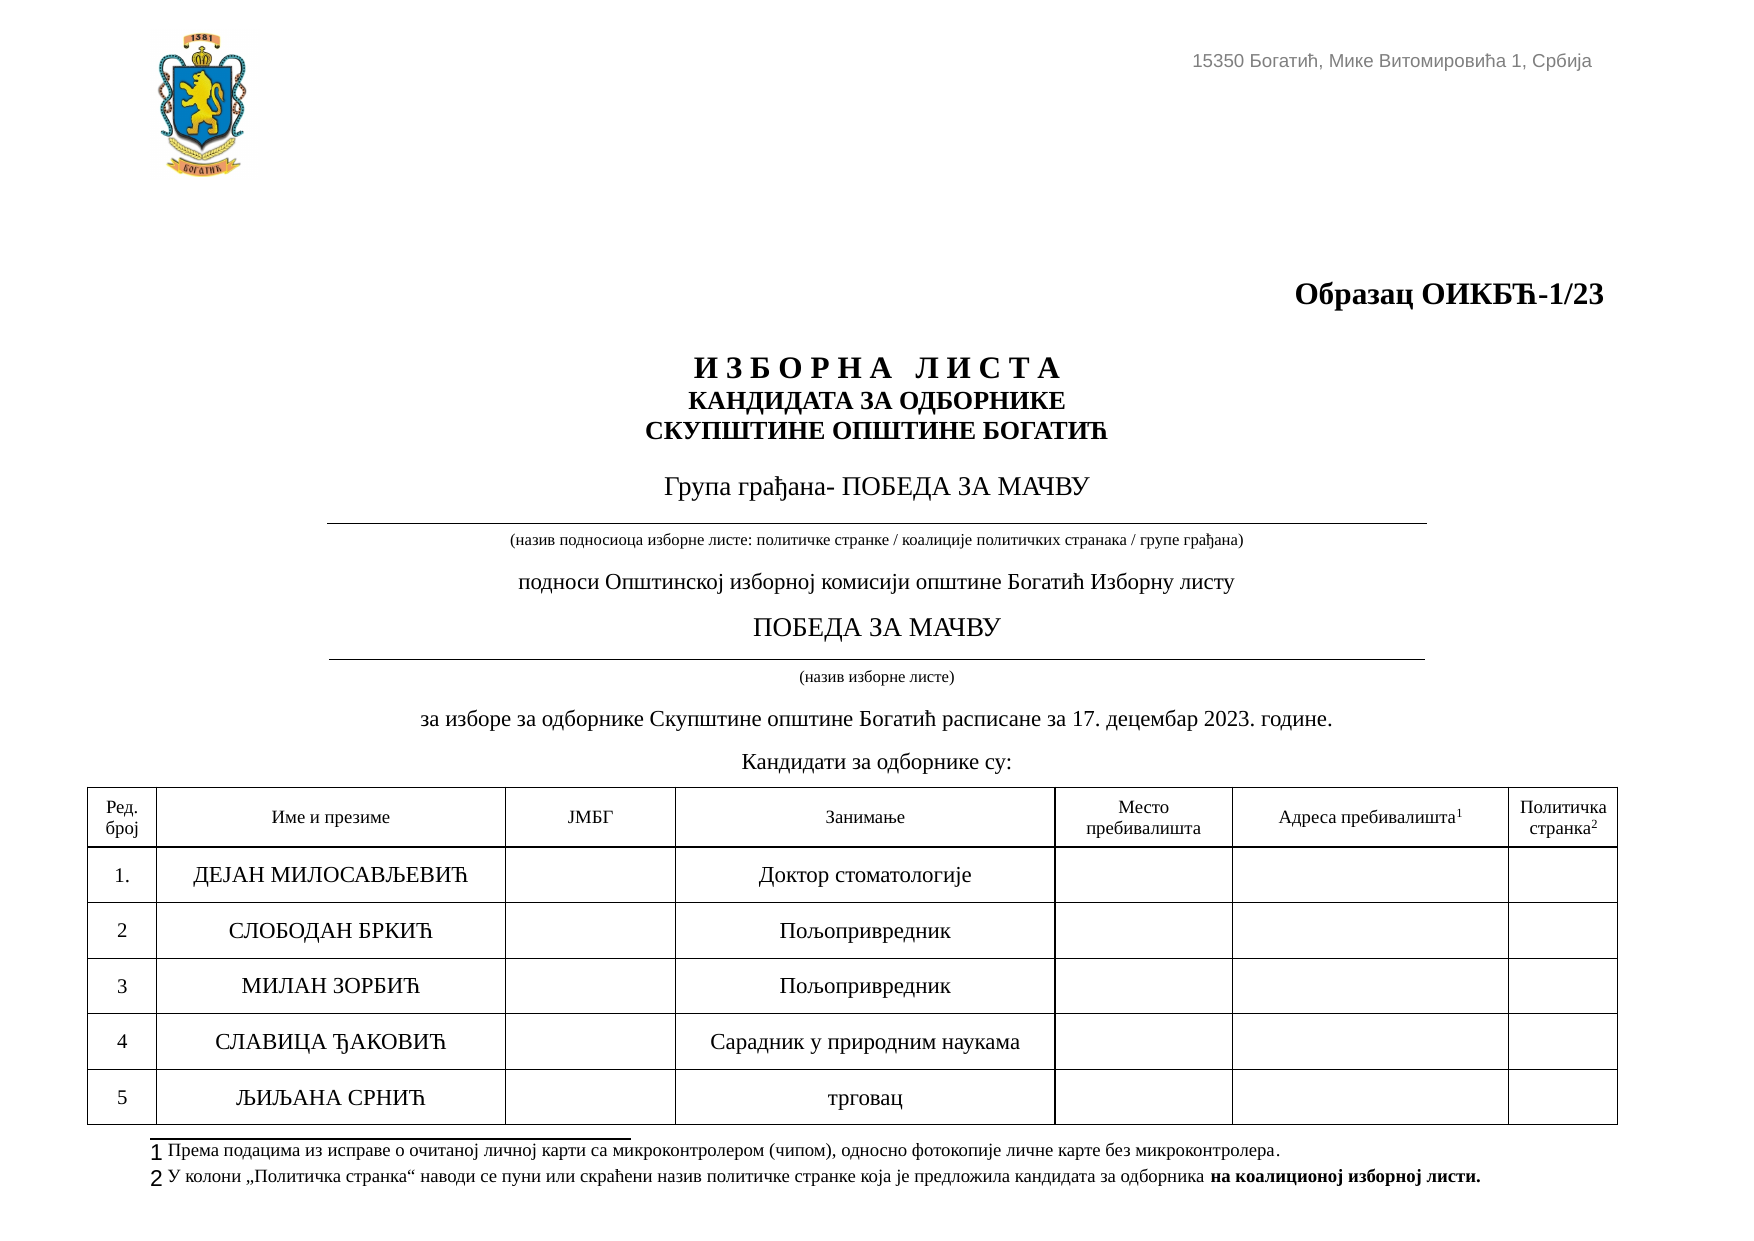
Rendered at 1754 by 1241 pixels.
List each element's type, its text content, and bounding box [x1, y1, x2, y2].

table_header Политичка странка [1509, 788, 1617, 846]
text Образац ОИКБЋ-1/23 [150, 276, 1604, 311]
table_header Занимање [676, 788, 1054, 846]
table_cell [1509, 1014, 1617, 1068]
table_header Група грађана- ПОБЕДА ЗА МАЧВУ [327, 470, 1427, 522]
text (назив подносиоца изборне листе: политичке странке / коалиције политичких странака / групе грађана) [150, 530, 1604, 549]
table_header Адреса пребивалишта [1233, 788, 1508, 846]
table_cell [1056, 848, 1232, 902]
text СКУПШТИНЕ ОПШТИНЕ БОГАТИЋ [150, 415, 1604, 445]
text И З Б О Р Н А Л И С Т А [150, 349, 1604, 385]
table_cell 2 [88, 903, 156, 957]
table_cell 4 [88, 1014, 156, 1068]
table_cell [1056, 903, 1232, 957]
table_cell [1056, 1070, 1232, 1124]
table_cell [506, 848, 675, 902]
table_header Место пребивалишта [1056, 788, 1232, 846]
table_cell МИЛАН ЗОРБИЋ [157, 959, 505, 1013]
text (назив изборне листе) [150, 666, 1604, 686]
table_cell [1509, 903, 1617, 957]
table_cell 5 [88, 1070, 156, 1124]
table_cell [1233, 903, 1508, 957]
table_cell [506, 959, 675, 1013]
table_cell [1233, 959, 1508, 1013]
table_cell [1233, 1070, 1508, 1124]
text подноси Општинској изборној комисији општине Богатић Изборну листу [150, 568, 1604, 594]
table_cell СЛАВИЦА ЂАКОВИЋ [157, 1014, 505, 1068]
table_cell 1. [88, 848, 156, 902]
table_cell [1056, 1014, 1232, 1068]
table_header Ред. број [88, 788, 156, 846]
table_cell [1233, 1014, 1508, 1068]
table_header ПОБЕДА ЗА МАЧВУ [329, 611, 1425, 659]
table_cell [1509, 1070, 1617, 1124]
text за изборе за одборнике Скупштине општине Богатић расписане за 17. децембар 2023. године. [150, 705, 1604, 731]
table_cell [1509, 848, 1617, 902]
text КАНДИДАТА ЗА ОДБОРНИКЕ [150, 385, 1604, 415]
table_cell ДЕЈАН МИЛОСАВЉЕВИЋ [157, 848, 505, 902]
table_cell 3 [88, 959, 156, 1013]
table_cell ЉИЉАНА СРНИЋ [157, 1070, 505, 1124]
table_cell [1056, 959, 1232, 1013]
table_cell Пољопривредник [676, 903, 1054, 957]
table_cell [506, 903, 675, 957]
text Кандидати за одборнике су: [150, 748, 1604, 774]
table_cell Доктор стоматологије [676, 848, 1054, 902]
table_cell трговац [676, 1070, 1054, 1124]
table_cell [1233, 848, 1508, 902]
table_header ЈМБГ [506, 788, 675, 846]
table_header Име и презиме [157, 788, 505, 846]
table_cell [506, 1014, 675, 1068]
table_cell Сарадник у природним наукама [676, 1014, 1054, 1068]
table_cell [1509, 959, 1617, 1013]
table_cell Пољопривредник [676, 959, 1054, 1013]
table_cell [506, 1070, 675, 1124]
table_cell СЛОБОДАН БРКИЋ [157, 903, 505, 957]
